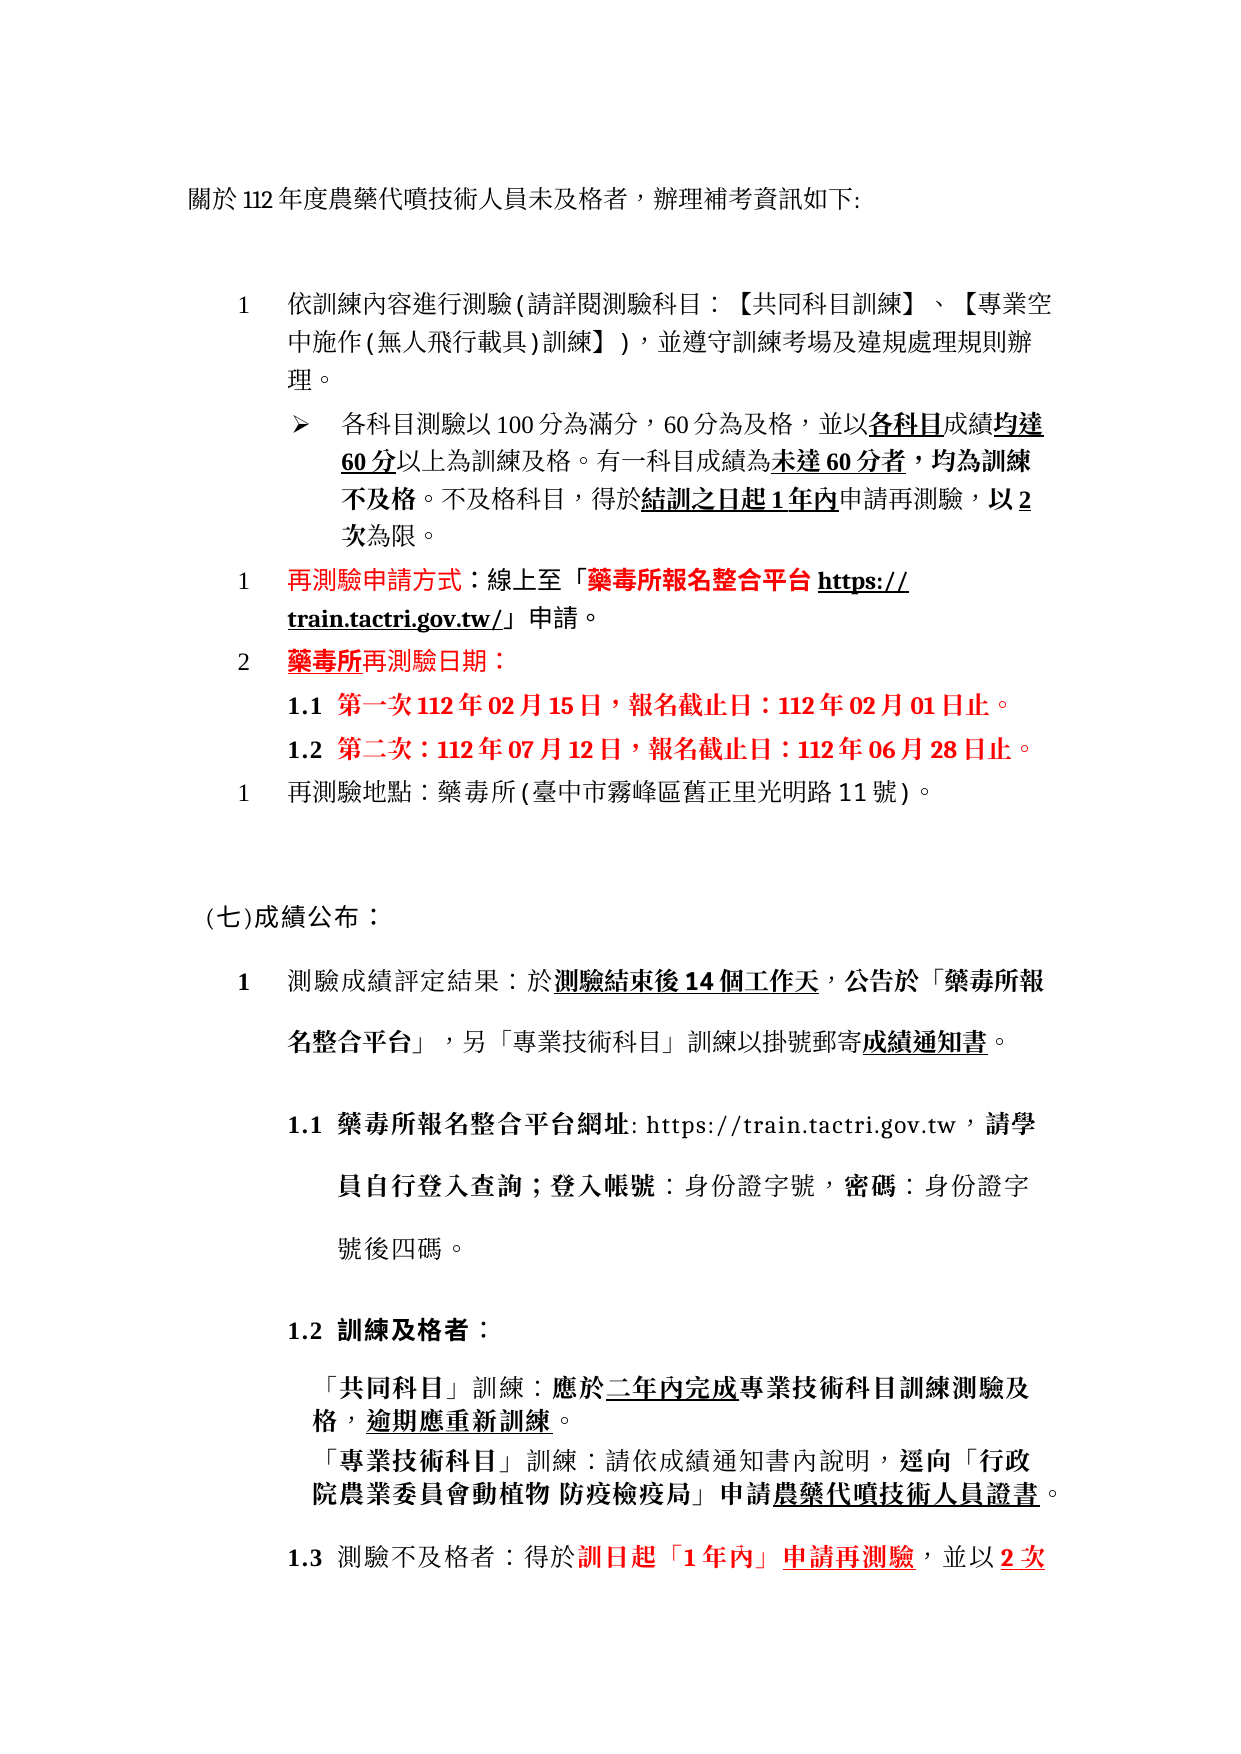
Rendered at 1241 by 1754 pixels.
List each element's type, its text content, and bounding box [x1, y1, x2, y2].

list 各科目測驗以100分為滿分，60分為及格，並以各科目成績均達60分以上為訓練及格。有一科目成績為未達60分者，均為訓練不及格。不及格科目，得於結訓之日起1年內申請再測驗，以2次為限。 [291, 402, 1053, 552]
list 測驗成績評定結果：於測驗結束後14個工作天，公告於「藥毒所報名整合平台」，另「專業技術科目」訓練以掛號郵寄成績通知書。 [237, 939, 1053, 1064]
list 再測驗申請方式：線上至「藥毒所報名整合平台https://train.tactri.gov.tw/」申請。 [237, 558, 1053, 633]
text 關於 112 年度農藥代噴技術人員未及格者，辦理補考資訊如下: [187, 158, 1053, 221]
list 藥毒所再測驗日期： [237, 639, 1053, 677]
list 依訓練內容進行測驗(請詳閱測驗科目：【共同科目訓練】、【專業空中施作(無人飛行載具)訓練】)，並遵守訓練考場及違規處理規則辦理。 [237, 283, 1053, 396]
list 第二次：112年07月12日，報名截止日：112年06月28日止。 [287, 727, 1053, 764]
list 第一次112年02月15日，報名截止日：112年02月01日止。 [287, 683, 1053, 721]
list 訓練及格者： [287, 1289, 1053, 1352]
text 「專業技術科目」訓練：請依成績通知書內說明，逕向「行政院農業委員會動植物 防疫檢疫局」申請農藥代噴技術人員證書。 [312, 1444, 1053, 1510]
list 再測驗地點：藥毒所(臺中市霧峰區舊正里光明路11號)。 [237, 771, 1053, 808]
text (七)成績公布： [205, 877, 1053, 939]
list 藥毒所報名整合平台網址: https://train.tactri.gov.tw，請學員自行登入查詢；登入帳號：身份證字號，密碼：身份證字號後四碼。 [287, 1083, 1053, 1271]
list 測驗不及格者：得於訓日起「1年內」申請再測驗，並以2次為限。 [287, 1517, 1053, 1579]
text 「共同科目」訓練：應於二年內完成專業技術科目訓練測驗及格，逾期應重新訓練。 [312, 1371, 1053, 1437]
